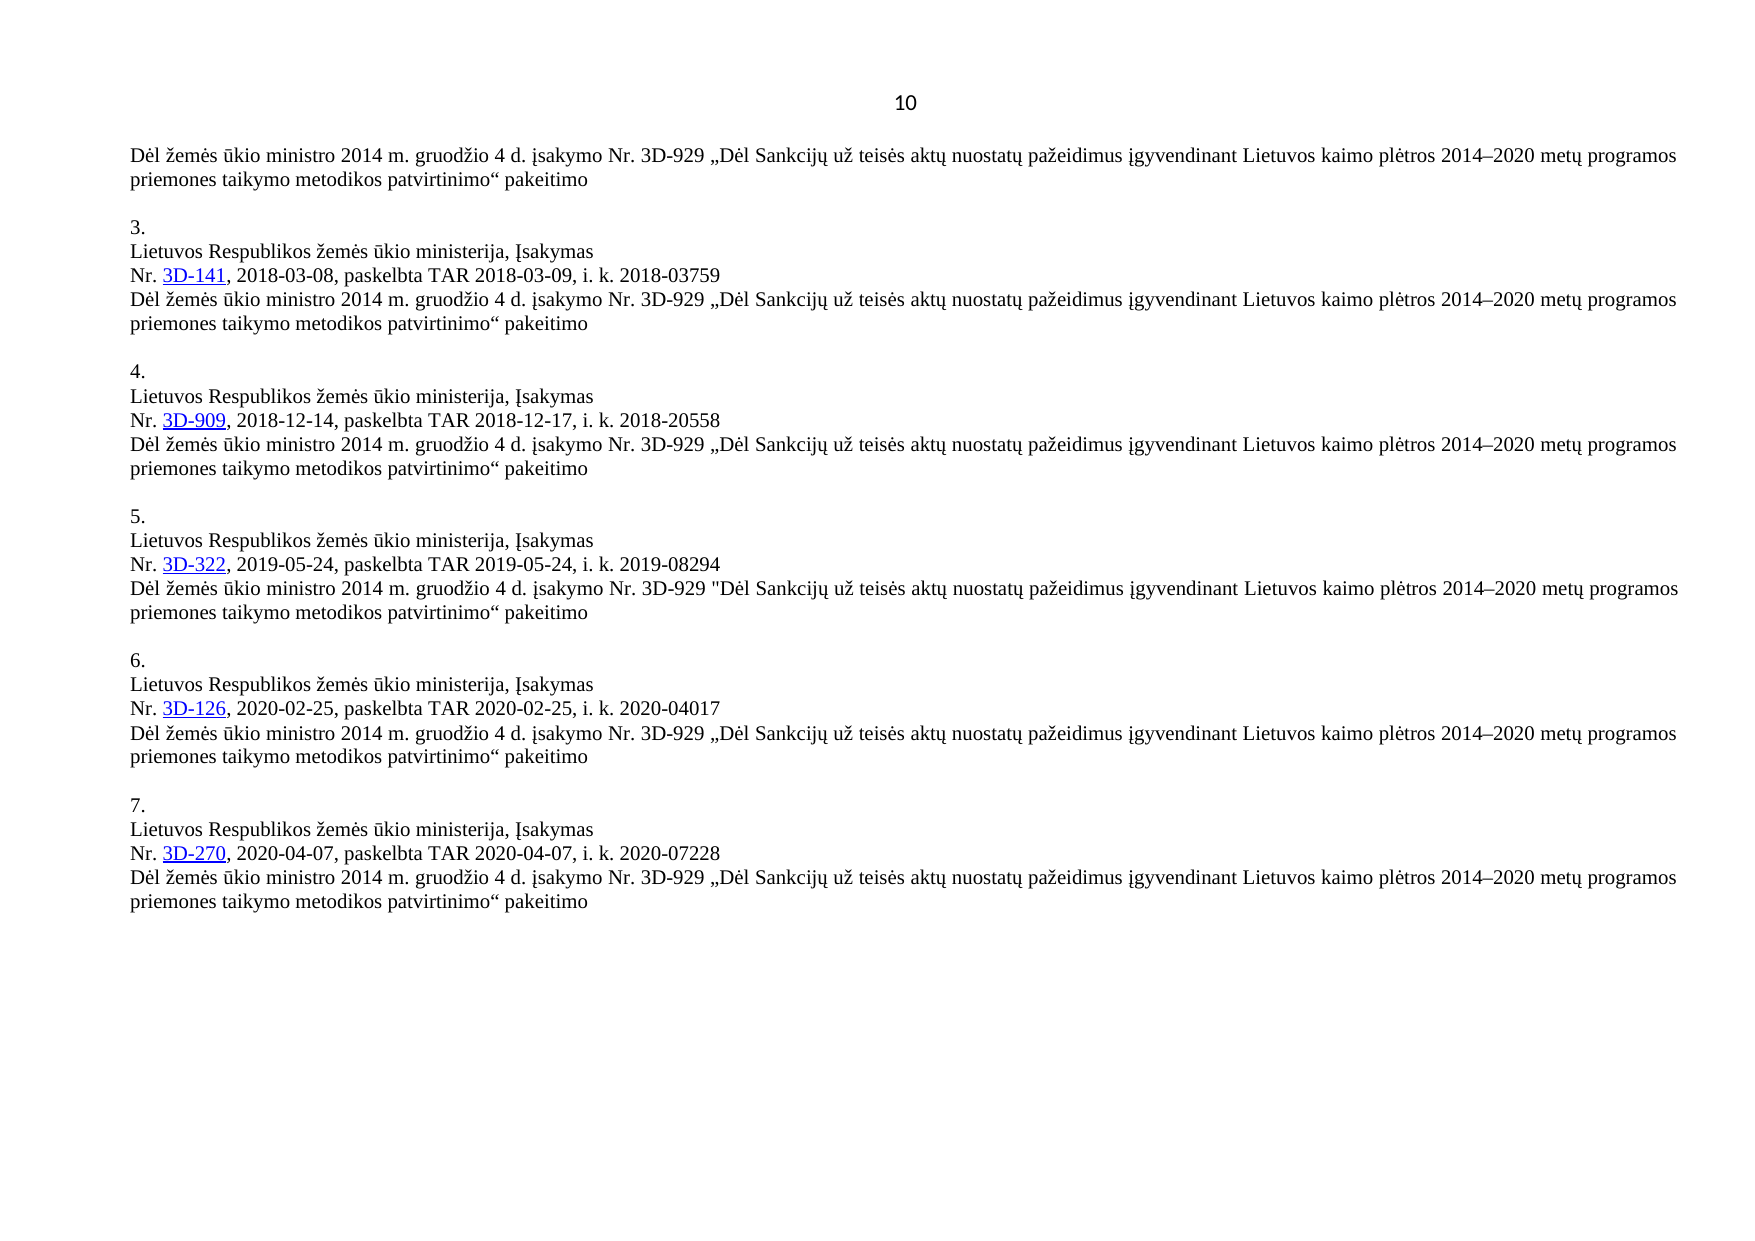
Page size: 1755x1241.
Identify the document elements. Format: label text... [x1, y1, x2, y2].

text Dėl žemės ūkio ministro 2014 m. gruodžio 4 d. įsakymo Nr. 3D-929 „Dėl Sankcijų už teisės aktų nuostatų pažeidimus įgyvendinant Lietuvos kaimo plėtros 2014–2020 metų programos priemones taikymo metodikos patvirtinimo“ pakeitimo [130, 865, 1680, 913]
text Dėl žemės ūkio ministro 2014 m. gruodžio 4 d. įsakymo Nr. 3D-929 „Dėl Sankcijų už teisės aktų nuostatų pažeidimus įgyvendinant Lietuvos kaimo plėtros 2014–2020 metų programos priemones taikymo metodikos patvirtinimo“ pakeitimo [130, 720, 1680, 768]
text Nr. 3D-126, 2020-02-25, paskelbta TAR 2020-02-25, i. k. 2020-04017 [130, 696, 1680, 720]
text Lietuvos Respublikos žemės ūkio ministerija, Įsakymas [130, 383, 1680, 408]
text 5. [130, 504, 1680, 528]
text Nr. 3D-270, 2020-04-07, paskelbta TAR 2020-04-07, i. k. 2020-07228 [130, 841, 1680, 865]
text 3. [130, 215, 1680, 239]
text 6. [130, 648, 1680, 672]
text Lietuvos Respublikos žemės ūkio ministerija, Įsakymas [130, 239, 1680, 263]
text Dėl žemės ūkio ministro 2014 m. gruodžio 4 d. įsakymo Nr. 3D-929 „Dėl Sankcijų už teisės aktų nuostatų pažeidimus įgyvendinant Lietuvos kaimo plėtros 2014–2020 metų programos priemones taikymo metodikos patvirtinimo“ pakeitimo [130, 143, 1680, 191]
text Dėl žemės ūkio ministro 2014 m. gruodžio 4 d. įsakymo Nr. 3D-929 „Dėl Sankcijų už teisės aktų nuostatų pažeidimus įgyvendinant Lietuvos kaimo plėtros 2014–2020 metų programos priemones taikymo metodikos patvirtinimo“ pakeitimo [130, 432, 1680, 480]
text Lietuvos Respublikos žemės ūkio ministerija, Įsakymas [130, 817, 1680, 841]
text 7. [130, 793, 1680, 817]
text Dėl žemės ūkio ministro 2014 m. gruodžio 4 d. įsakymo Nr. 3D-929 "Dėl Sankcijų už teisės aktų nuostatų pažeidimus įgyvendinant Lietuvos kaimo plėtros 2014–2020 metų programos priemones taikymo metodikos patvirtinimo“ pakeitimo [130, 576, 1680, 624]
text 4. [130, 359, 1680, 383]
text Nr. 3D-909, 2018-12-14, paskelbta TAR 2018-12-17, i. k. 2018-20558 [130, 408, 1680, 432]
text Nr. 3D-322, 2019-05-24, paskelbta TAR 2019-05-24, i. k. 2019-08294 [130, 552, 1680, 576]
text Dėl žemės ūkio ministro 2014 m. gruodžio 4 d. įsakymo Nr. 3D-929 „Dėl Sankcijų už teisės aktų nuostatų pažeidimus įgyvendinant Lietuvos kaimo plėtros 2014–2020 metų programos priemones taikymo metodikos patvirtinimo“ pakeitimo [130, 287, 1680, 335]
text Lietuvos Respublikos žemės ūkio ministerija, Įsakymas [130, 672, 1680, 696]
text Lietuvos Respublikos žemės ūkio ministerija, Įsakymas [130, 528, 1680, 552]
text Nr. 3D-141, 2018-03-08, paskelbta TAR 2018-03-09, i. k. 2018-03759 [130, 263, 1680, 287]
